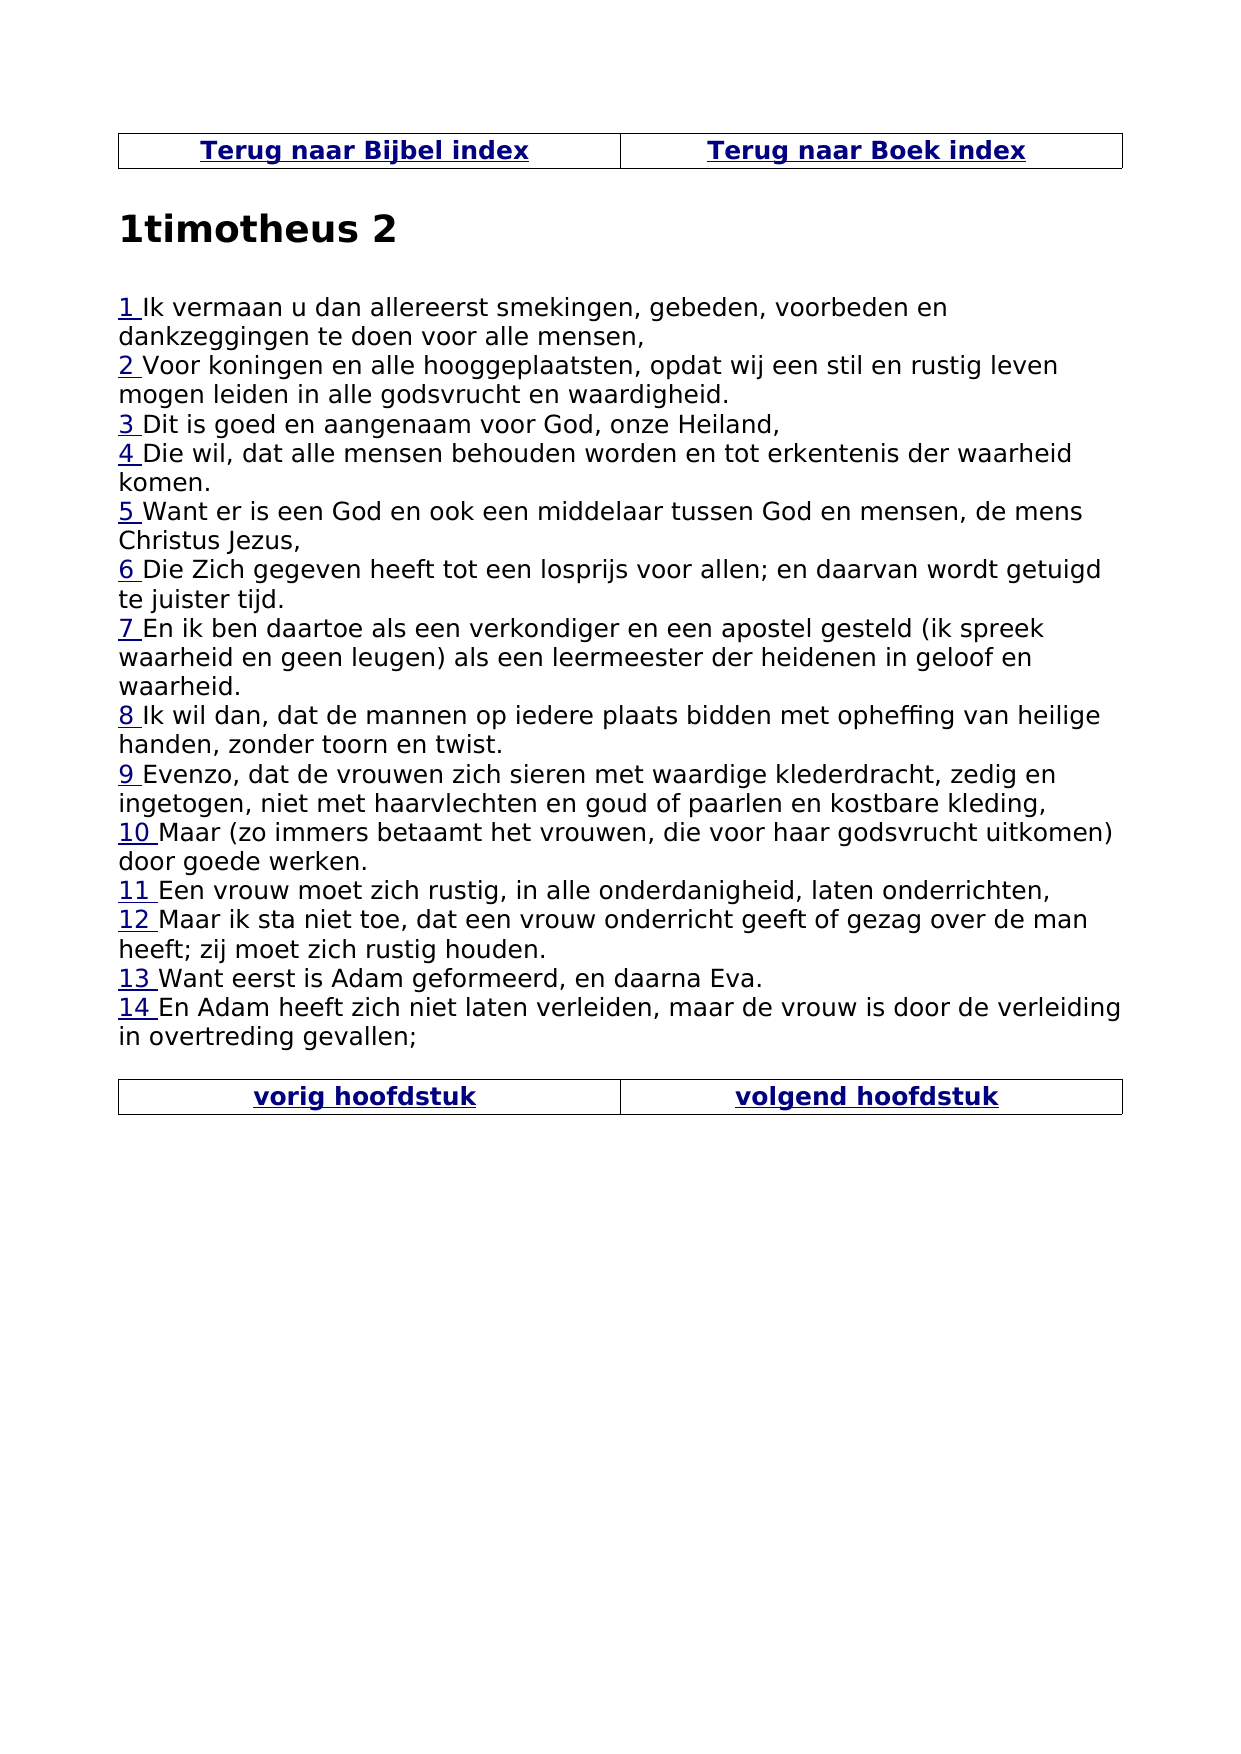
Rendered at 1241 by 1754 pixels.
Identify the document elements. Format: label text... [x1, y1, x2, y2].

table_header Terug naar Bijbel index [119, 134, 620, 168]
table_header vorig hoofdstuk [119, 1080, 620, 1114]
text 1 Ik vermaan u dan allereerst smekingen, gebeden, voorbeden en dankzeggingen te doen voor alle mensen, 2 Voor koningen en alle hooggeplaatsten, opdat wij een stil en rustig leven mogen leiden in alle godsvrucht en waardigheid. 3 Dit is goed en aangenaam voor God, onze Heiland, 4 Die wil, dat alle mensen behouden worden en tot erkentenis der waarheid komen. 5 Want er is een God en ook een middelaar tussen God en mensen, de mens Christus Jezus, 6 Die Zich gegeven heeft tot een losprijs voor allen; en daarvan wordt getuigd te juister tijd. 7 En ik ben daartoe als een verkondiger en een apostel gesteld (ik spreek waarheid en geen leugen) als een leermeester der heidenen in geloof en waarheid. 8 Ik wil dan, dat de mannen op iedere plaats bidden met opheffing van heilige handen, zonder toorn en twist. 9 Evenzo, dat de vrouwen zich sieren met waardige klederdracht, zedig en ingetogen, niet met haarvlechten en goud of paarlen en kostbare kleding, 10 Maar (zo immers betaamt het vrouwen, die voor haar godsvrucht uitkomen) door goede werken. 11 Een vrouw moet zich rustig, in alle onderdanigheid, laten onderrichten, 12 Maar ik sta niet toe, dat een vrouw onderricht geeft of gezag over de man heeft; zij moet zich rustig houden. 13 Want eerst is Adam geformeerd, en daarna Eva. 14 En Adam heeft zich niet laten verleiden, maar de vrouw is door de verleiding in overtreding gevallen; [118, 264, 1122, 1052]
table_header Terug naar Boek index [621, 134, 1122, 168]
subtitle 1timotheus 2 [118, 208, 1122, 252]
table_header volgend hoofdstuk [621, 1080, 1122, 1114]
